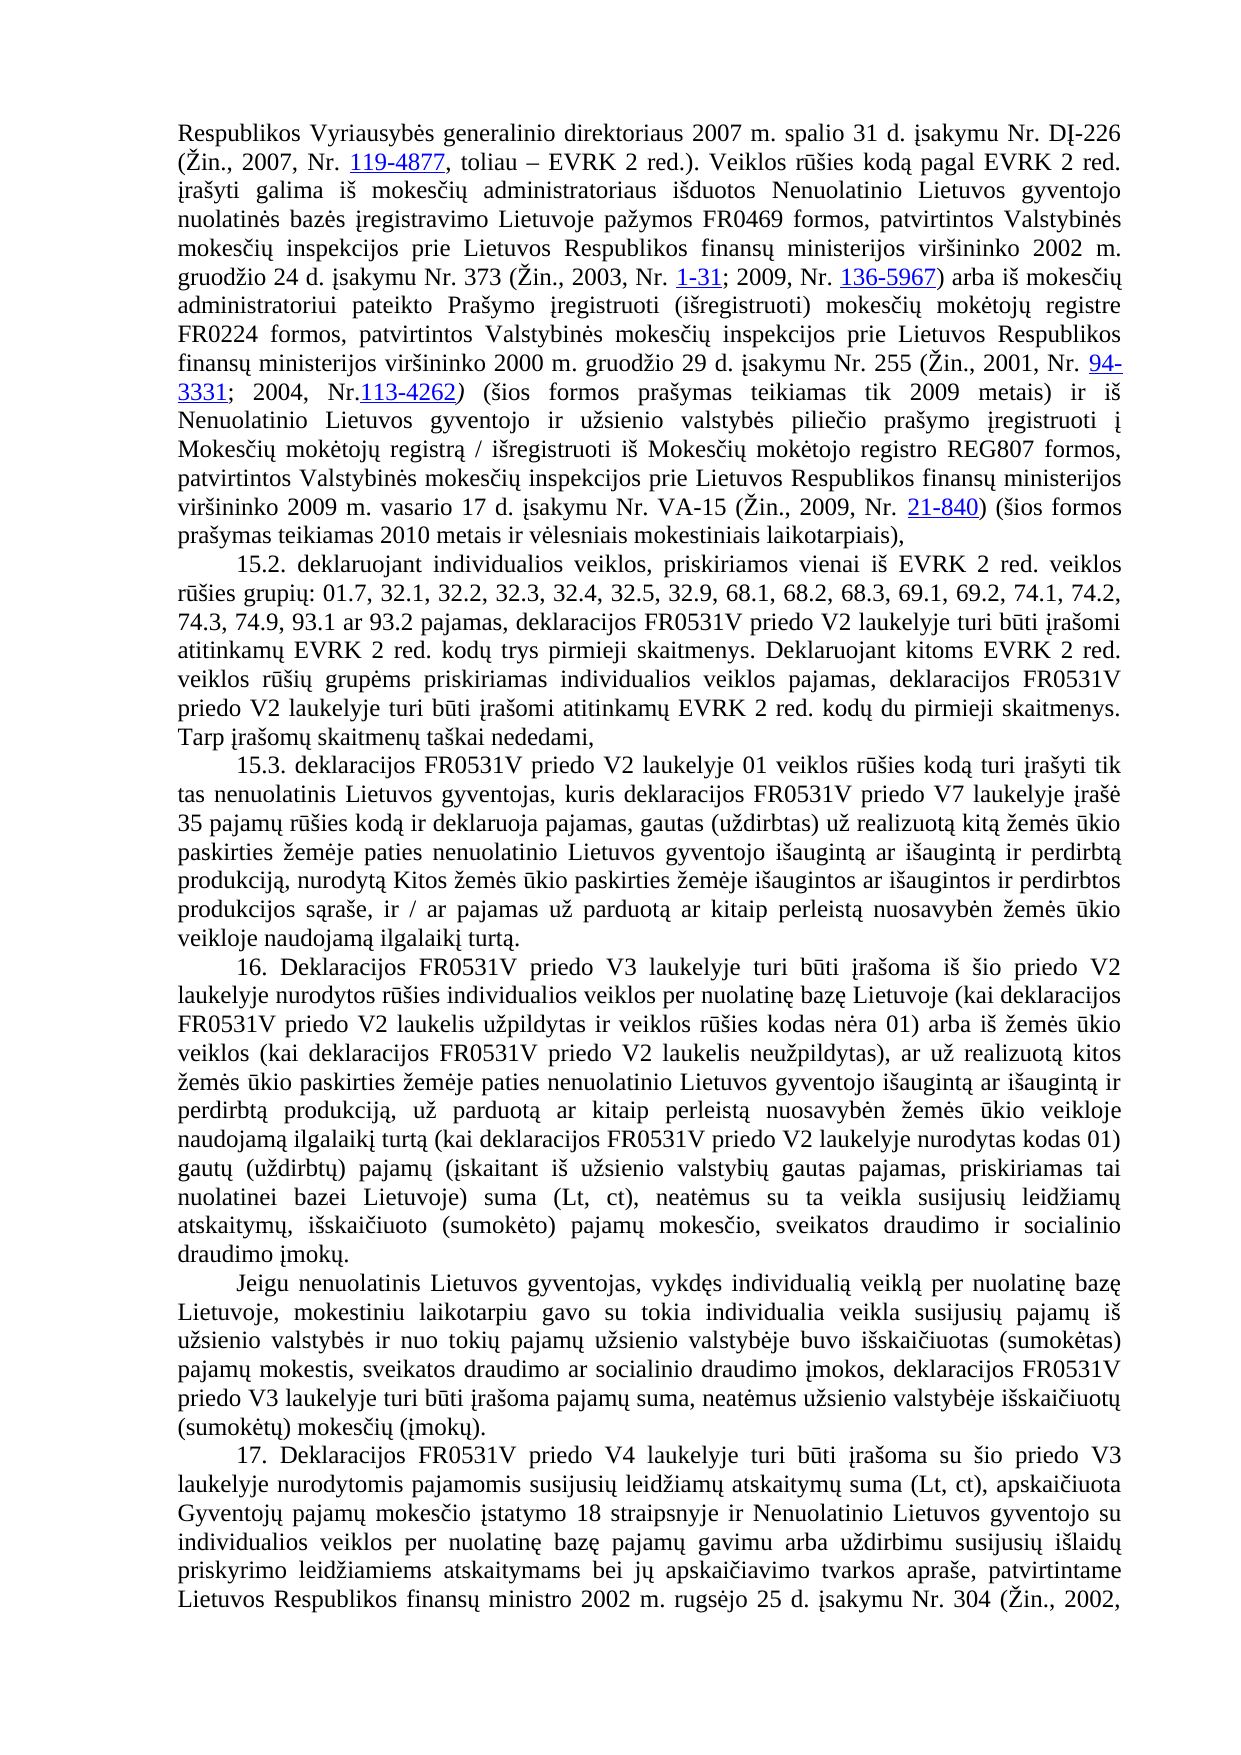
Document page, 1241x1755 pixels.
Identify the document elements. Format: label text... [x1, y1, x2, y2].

text Respublikos Vyriausybės generalinio direktoriaus 2007 m. spalio 31 d. įsakymu Nr. DĮ-226 (Žin., 2007, Nr. 119-4877, toliau – EVRK 2 red.). Veiklos rūšies kodą pagal EVRK 2 red. įrašyti galima iš mokesčių administratoriaus išduotos Nenuolatinio Lietuvos gyventojo nuolatinės bazės įregistravimo Lietuvoje pažymos FR0469 formos, patvirtintos Valstybinės mokesčių inspekcijos prie Lietuvos Respublikos finansų ministerijos viršininko 2002 m. gruodžio 24 d. įsakymu Nr. 373 (Žin., 2003, Nr. 1-31; 2009, Nr. 136-5967) arba iš mokesčių administratoriui pateikto Prašymo įregistruoti (išregistruoti) mokesčių mokėtojų registre FR0224 formos, patvirtintos Valstybinės mokesčių inspekcijos prie Lietuvos Respublikos finansų ministerijos viršininko 2000 m. gruodžio 29 d. įsakymu Nr. 255 (Žin., 2001, Nr. 94-3331; 2004, Nr.113-4262) (šios formos prašymas teikiamas tik 2009 metais) ir iš Nenuolatinio Lietuvos gyventojo ir užsienio valstybės piliečio prašymo įregistruoti į Mokesčių mokėtojų registrą / išregistruoti iš Mokesčių mokėtojo registro REG807 formos, patvirtintos Valstybinės mokesčių inspekcijos prie Lietuvos Respublikos finansų ministerijos viršininko 2009 m. vasario 17 d. įsakymu Nr. VA-15 (Žin., 2009, Nr. 21-840) (šios formos prašymas teikiamas 2010 metais ir vėlesniais mokestiniais laikotarpiais), [177, 118, 1122, 549]
text 15.2. deklaruojant individualios veiklos, priskiriamos vienai iš EVRK 2 red. veiklos rūšies grupių: 01.7, 32.1, 32.2, 32.3, 32.4, 32.5, 32.9, 68.1, 68.2, 68.3, 69.1, 69.2, 74.1, 74.2, 74.3, 74.9, 93.1 ar 93.2 pajamas, deklaracijos FR0531V priedo V2 laukelyje turi būti įrašomi atitinkamų EVRK 2 red. kodų trys pirmieji skaitmenys. Deklaruojant kitoms EVRK 2 red. veiklos rūšių grupėms priskiriamas individualios veiklos pajamas, deklaracijos FR0531V priedo V2 laukelyje turi būti įrašomi atitinkamų EVRK 2 red. kodų du pirmieji skaitmenys. Tarp įrašomų skaitmenų taškai nededami, [177, 549, 1122, 751]
text 17. Deklaracijos FR0531V priedo V4 laukelyje turi būti įrašoma su šio priedo V3 laukelyje nurodytomis pajamomis susijusių leidžiamų atskaitymų suma (Lt, ct), apskaičiuota Gyventojų pajamų mokesčio įstatymo 18 straipsnyje ir Nenuolatinio Lietuvos gyventojo su individualios veiklos per nuolatinę bazę pajamų gavimu arba uždirbimu susijusių išlaidų priskyrimo leidžiamiems atskaitymams bei jų apskaičiavimo tvarkos apraše, patvirtintame Lietuvos Respublikos finansų ministro 2002 m. rugsėjo 25 d. įsakymu Nr. 304 (Žin., 2002, [177, 1441, 1122, 1613]
text Jeigu nenuolatinis Lietuvos gyventojas, vykdęs individualią veiklą per nuolatinę bazę Lietuvoje, mokestiniu laikotarpiu gavo su tokia individualia veikla susijusių pajamų iš užsienio valstybės ir nuo tokių pajamų užsienio valstybėje buvo išskaičiuotas (sumokėtas) pajamų mokestis, sveikatos draudimo ar socialinio draudimo įmokos, deklaracijos FR0531V priedo V3 laukelyje turi būti įrašoma pajamų suma, neatėmus užsienio valstybėje išskaičiuotų (sumokėtų) mokesčių (įmokų). [177, 1268, 1122, 1441]
text 16. Deklaracijos FR0531V priedo V3 laukelyje turi būti įrašoma iš šio priedo V2 laukelyje nurodytos rūšies individualios veiklos per nuolatinę bazę Lietuvoje (kai deklaracijos FR0531V priedo V2 laukelis užpildytas ir veiklos rūšies kodas nėra 01) arba iš žemės ūkio veiklos (kai deklaracijos FR0531V priedo V2 laukelis neužpildytas), ar už realizuotą kitos žemės ūkio paskirties žemėje paties nenuolatinio Lietuvos gyventojo išaugintą ar išaugintą ir perdirbtą produkciją, už parduotą ar kitaip perleistą nuosavybėn žemės ūkio veikloje naudojamą ilgalaikį turtą (kai deklaracijos FR0531V priedo V2 laukelyje nurodytas kodas 01) gautų (uždirbtų) pajamų (įskaitant iš užsienio valstybių gautas pajamas, priskiriamas tai nuolatinei bazei Lietuvoje) suma (Lt, ct), neatėmus su ta veikla susijusių leidžiamų atskaitymų, išskaičiuoto (sumokėto) pajamų mokesčio, sveikatos draudimo ir socialinio draudimo įmokų. [177, 952, 1122, 1268]
text 15.3. deklaracijos FR0531V priedo V2 laukelyje 01 veiklos rūšies kodą turi įrašyti tik tas nenuolatinis Lietuvos gyventojas, kuris deklaracijos FR0531V priedo V7 laukelyje įrašė 35 pajamų rūšies kodą ir deklaruoja pajamas, gautas (uždirbtas) už realizuotą kitą žemės ūkio paskirties žemėje paties nenuolatinio Lietuvos gyventojo išaugintą ar išaugintą ir perdirbtą produkciją, nurodytą Kitos žemės ūkio paskirties žemėje išaugintos ar išaugintos ir perdirbtos produkcijos sąraše, ir / ar pajamas už parduotą ar kitaip perleistą nuosavybėn žemės ūkio veikloje naudojamą ilgalaikį turtą. [177, 751, 1122, 952]
